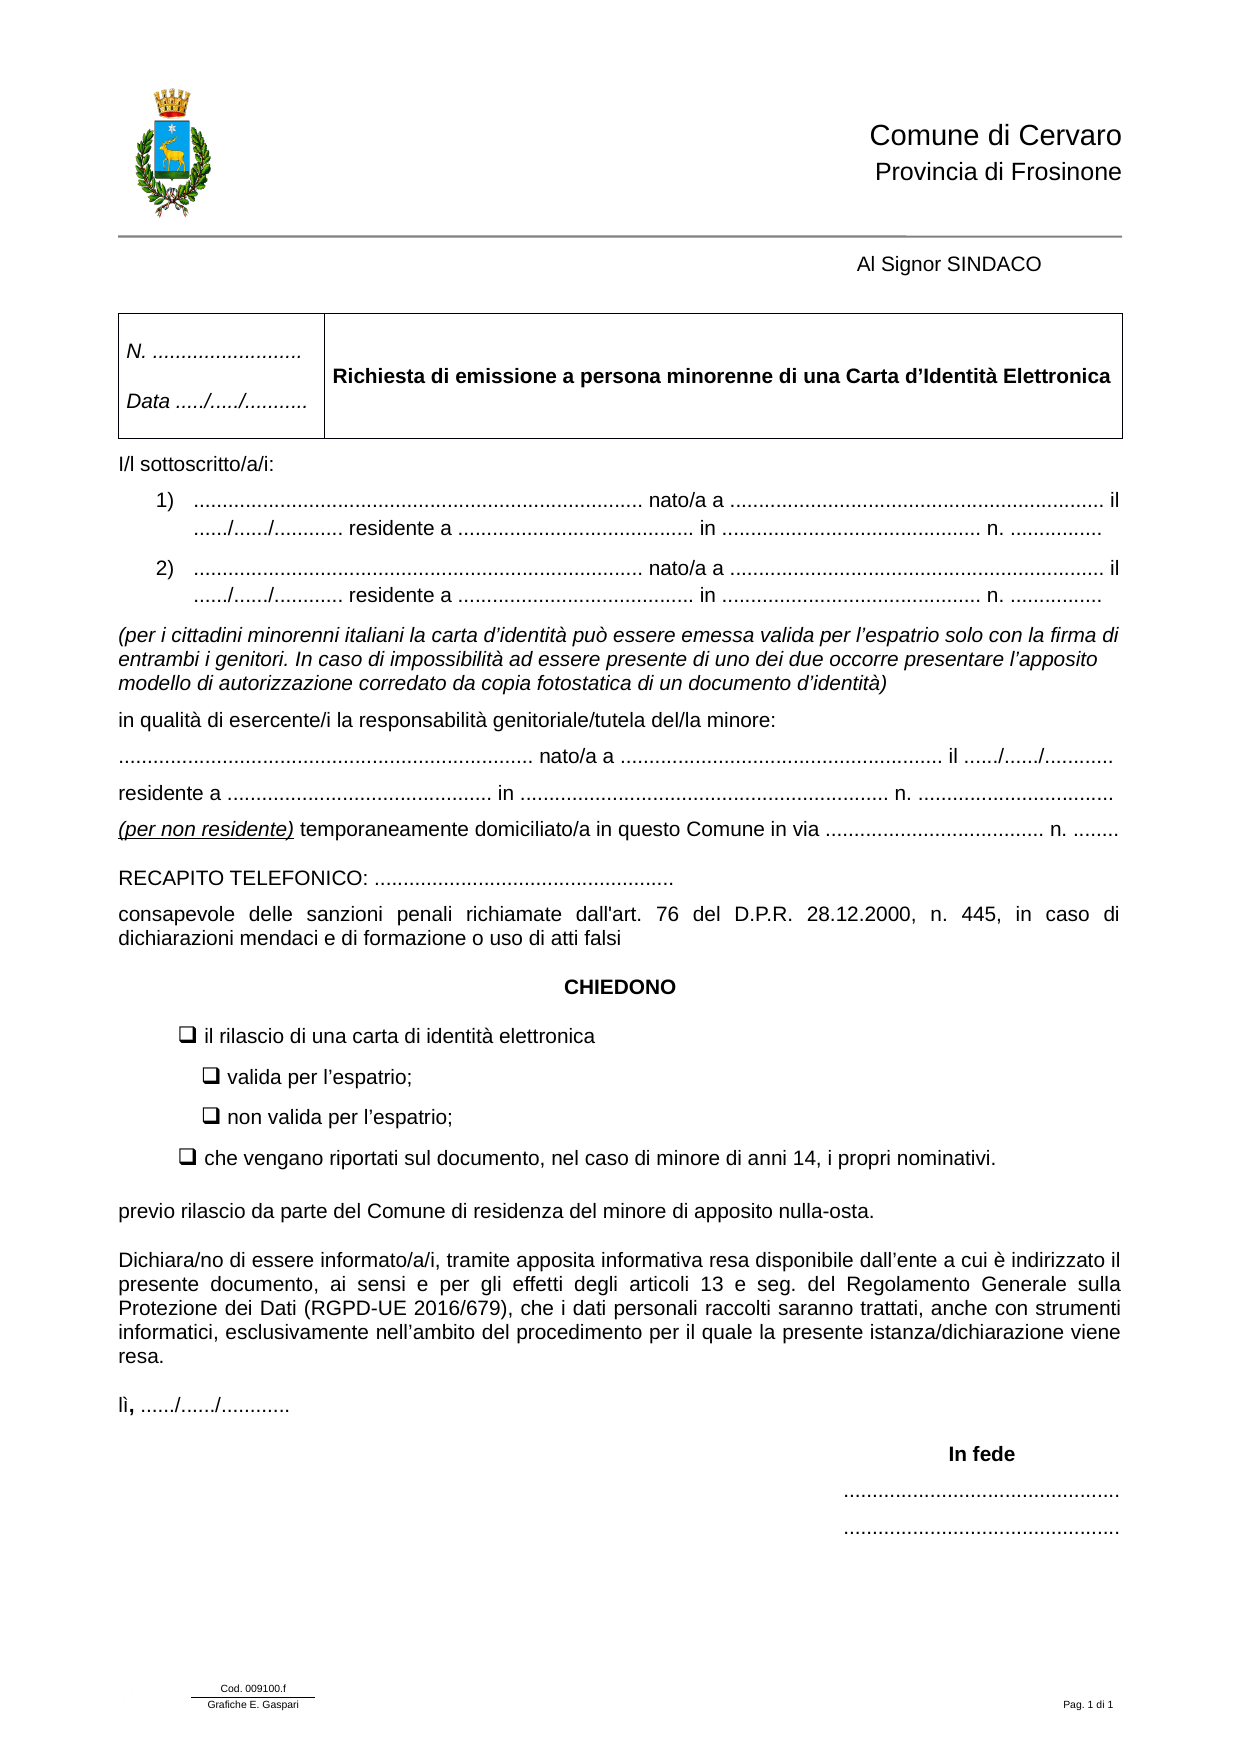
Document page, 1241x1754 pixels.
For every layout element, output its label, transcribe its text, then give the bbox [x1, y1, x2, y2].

text (per i cittadini minorenni italiani la carta d’identità può essere emessa valida per l’espatrio solo con la firma di entrambi i genitori. In caso di impossibilità ad essere presente di uno dei due occorre presentare l’apposito modello di autorizzazione corredato da copia fotostatica di un documento d’identità) [118, 623, 1122, 695]
text ................................................ [118, 1478, 1122, 1502]
text In fede [118, 1442, 1122, 1466]
text in qualità di esercente/i la responsabilità genitoriale/tutela del/la minore: [118, 708, 1122, 732]
text lì, ....../....../............ [118, 1393, 1122, 1417]
table_header N. .......................... Data ...../...../........... [119, 314, 324, 438]
text  che vengano riportati sul documento, nel caso di minore di anni 14, i propri nominativi. [177, 1146, 1122, 1170]
text RECAPITO TELEFONICO: .................................................... [118, 865, 1122, 889]
table_header Richiesta di emissione a persona minorenne di una Carta d’Identità Elettronica [325, 314, 1122, 438]
picture [122, 87, 224, 219]
text previo rilascio da parte del Comune di residenza del minore di apposito nulla-osta. [118, 1199, 1122, 1223]
list .............................................................................. nato/a a ................................................................. il ....../....../............ residente a ......................................... in ............................................. n. ................ [156, 556, 1122, 607]
list .............................................................................. nato/a a ................................................................. il ....../....../............ residente a ......................................... in ............................................. n. ................ [156, 488, 1122, 540]
text ........................................................................ nato/a a ........................................................ il ....../....../............ [118, 744, 1122, 768]
text ................................................ [118, 1515, 1122, 1539]
text Al Signor SINDACO [857, 252, 1122, 276]
text consapevole delle sanzioni penali richiamate dall'art. 76 del D.P.R. 28.12.2000, n. 445, in caso di dichiarazioni mendaci e di formazione o uso di atti falsi [118, 902, 1122, 950]
text Provincia di Frosinone [224, 157, 1122, 185]
text  il rilascio di una carta di identità elettronica [177, 1024, 1122, 1048]
text Comune di Cervaro [224, 118, 1122, 152]
text Dichiara/no di essere informato/a/i, tramite apposita informativa resa disponibile dall’ente a cui è indirizzato il presente documento, ai sensi e per gli effetti degli articoli 13 e seg. del Regolamento Generale sulla Protezione dei Dati (RGPD-UE 2016/679), che i dati personali raccolti saranno trattati, anche con strumenti informatici, esclusivamente nell’ambito del procedimento per il quale la presente istanza/dichiarazione viene resa. [118, 1248, 1122, 1368]
text  non valida per l’espatrio; [112, 1105, 1122, 1130]
text residente a .............................................. in ................................................................ n. .................................. [118, 781, 1122, 804]
text CHIEDONO [118, 975, 1122, 999]
text  valida per l’espatrio; [112, 1064, 1122, 1089]
text I/l sottoscritto/a/i: [118, 452, 1122, 476]
text (per non residente) temporaneamente domiciliato/a in questo Comune in via ...................................... n. ........ [118, 817, 1122, 841]
